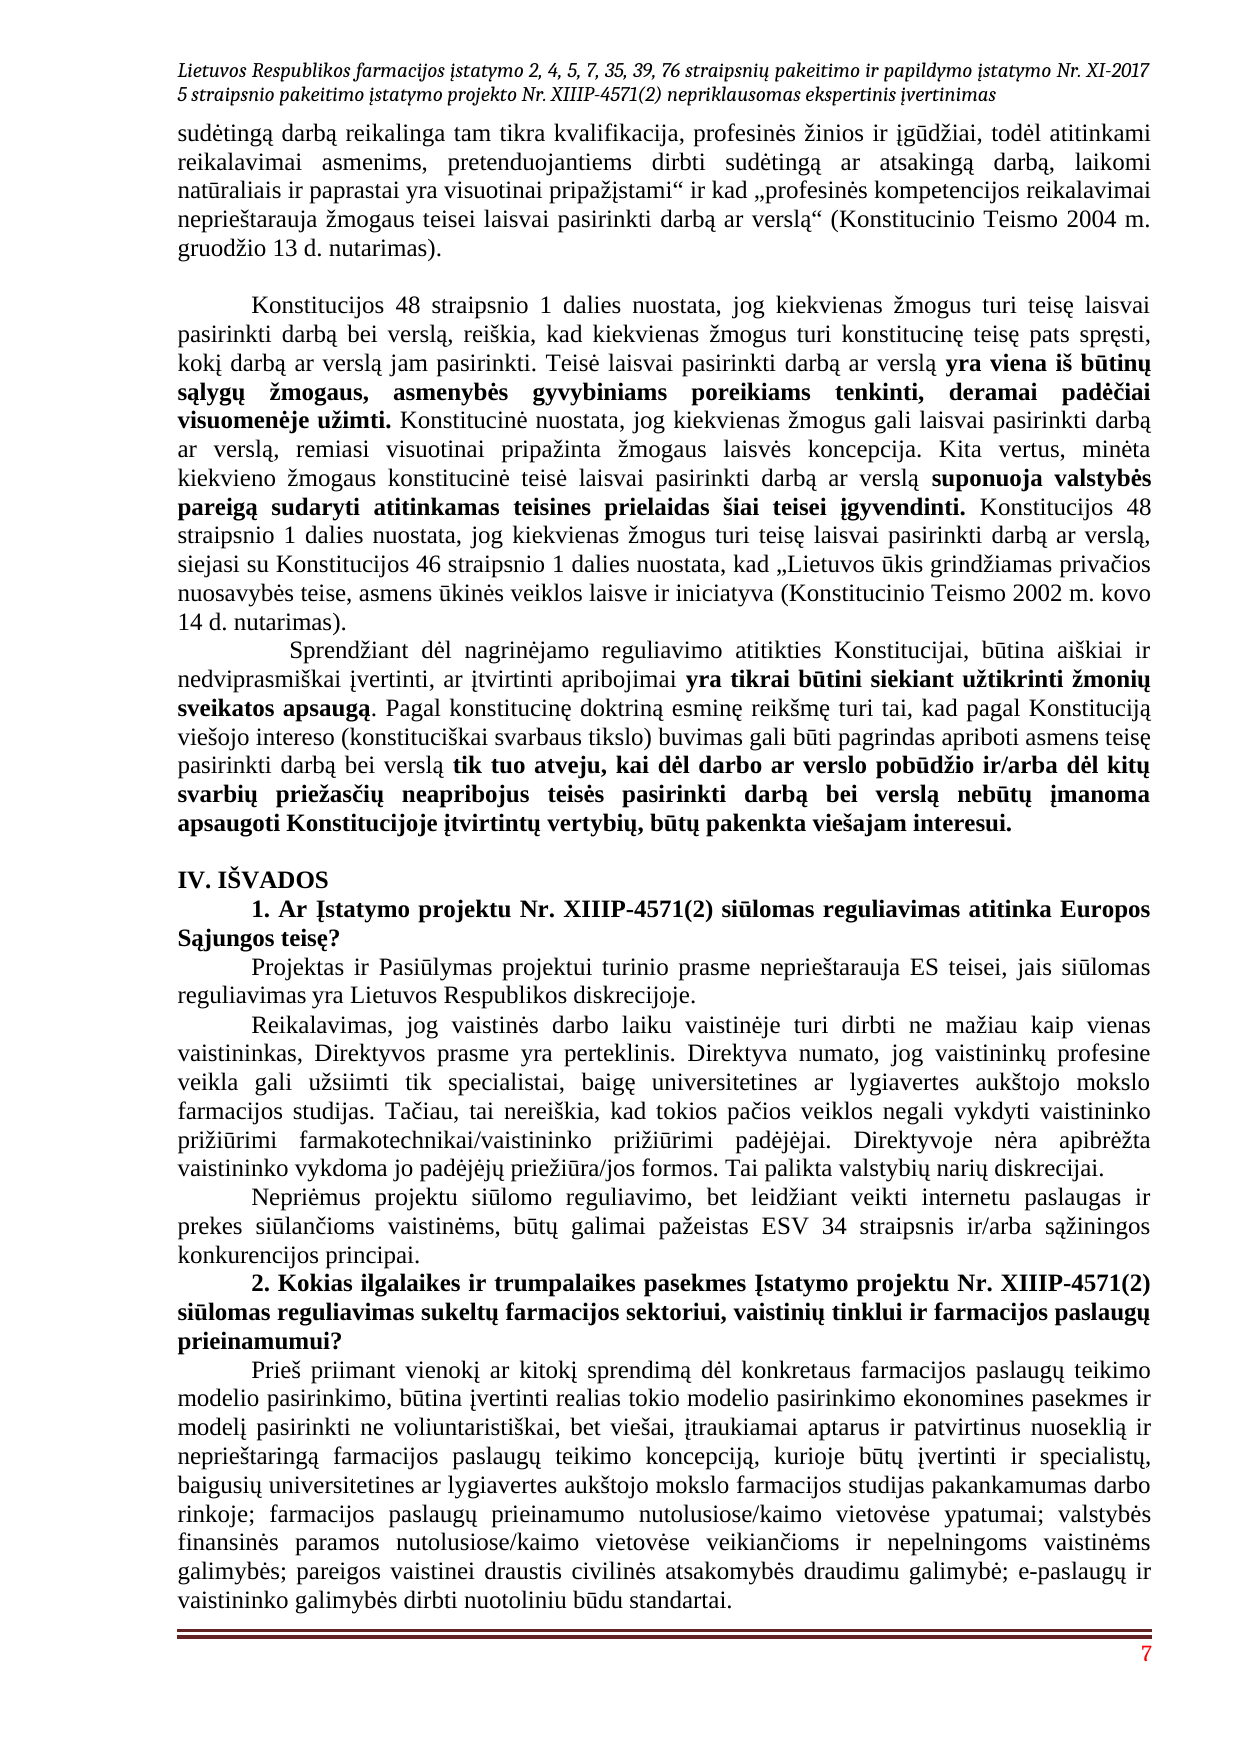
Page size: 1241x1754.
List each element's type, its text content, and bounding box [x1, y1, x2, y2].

text Reikalavimas, jog vaistinės darbo laiku vaistinėje turi dirbti ne mažiau kaip vienas vaistininkas, Direktyvos prasme yra perteklinis. Direktyva numato, jog vaistininkų profesine veikla gali užsiimti tik specialistai, baigę universitetines ar lygiavertes aukštojo mokslo farmacijos studijas. Tačiau, tai nereiškia, kad tokios pačios veiklos negali vykdyti vaistininko prižiūrimi farmakotechnikai/vaistininko prižiūrimi padėjėjai. Direktyvoje nėra apibrėžta vaistininko vykdoma jo padėjėjų priežiūra/jos formos. Tai palikta valstybių narių diskrecijai. [177, 1010, 1152, 1182]
text IV. IŠVADOS [177, 866, 1152, 894]
text sudėtingą darbą reikalinga tam tikra kvalifikacija, profesinės žinios ir įgūdžiai, todėl atitinkami reikalavimai asmenims, pretenduojantiems dirbti sudėtingą ar atsakingą darbą, laikomi natūraliais ir paprastai yra visuotinai pripažįstami“ ir kad „profesinės kompetencijos reikalavimai neprieštarauja žmogaus teisei laisvai pasirinkti darbą ar verslą“ (Konstitucinio Teismo 2004 m. gruodžio 13 d. nutarimas). [177, 118, 1152, 262]
text 1. Ar Įstatymo projektu Nr. XIIIP-4571(2) siūlomas reguliavimas atitinka Europos Sąjungos teisę? [177, 894, 1152, 952]
text Konstitucijos 48 straipsnio 1 dalies nuostata, jog kiekvienas žmogus turi teisę laisvai pasirinkti darbą bei verslą, reiškia, kad kiekvienas žmogus turi konstitucinę teisę pats spręsti, kokį darbą ar verslą jam pasirinkti. Teisė laisvai pasirinkti darbą ar verslą yra viena iš būtinų sąlygų žmogaus, asmenybės gyvybiniams poreikiams tenkinti, deramai padėčiai visuomenėje užimti. Konstitucinė nuostata, jog kiekvienas žmogus gali laisvai pasirinkti darbą ar verslą, remiasi visuotinai pripažinta žmogaus laisvės koncepcija. Kita vertus, minėta kiekvieno žmogaus konstitucinė teisė laisvai pasirinkti darbą ar verslą suponuoja valstybės pareigą sudaryti atitinkamas teisines prielaidas šiai teisei įgyvendinti. Konstitucijos 48 straipsnio 1 dalies nuostata, jog kiekvienas žmogus turi teisę laisvai pasirinkti darbą ar verslą, siejasi su Konstitucijos 46 straipsnio 1 dalies nuostata, kad „Lietuvos ūkis grindžiamas privačios nuosavybės teise, asmens ūkinės veiklos laisve ir iniciatyva (Konstitucinio Teismo 2002 m. kovo 14 d. nutarimas). [177, 291, 1152, 636]
text Prieš priimant vienokį ar kitokį sprendimą dėl konkretaus farmacijos paslaugų teikimo modelio pasirinkimo, būtina įvertinti realias tokio modelio pasirinkimo ekonomines pasekmes ir modelį pasirinkti ne voliuntaristiškai, bet viešai, įtraukiamai aptarus ir patvirtinus nuoseklią ir neprieštaringą farmacijos paslaugų teikimo koncepciją, kurioje būtų įvertinti ir specialistų, baigusių universitetines ar lygiavertes aukštojo mokslo farmacijos studijas pakankamumas darbo rinkoje; farmacijos paslaugų prieinamumo nutolusiose/kaimo vietovėse ypatumai; valstybės finansinės paramos nutolusiose/kaimo vietovėse veikiančioms ir nepelningoms vaistinėms galimybės; pareigos vaistinei draustis civilinės atsakomybės draudimu galimybė; e-paslaugų ir vaistininko galimybės dirbti nuotoliniu būdu standartai. [177, 1355, 1152, 1614]
text Sprendžiant dėl nagrinėjamo reguliavimo atitikties Konstitucijai, būtina aiškiai ir nedviprasmiškai įvertinti, ar įtvirtinti apribojimai yra tikrai būtini siekiant užtikrinti žmonių sveikatos apsaugą. Pagal konstitucinę doktriną esminę reikšmę turi tai, kad pagal Konstituciją viešojo intereso (konstituciškai svarbaus tikslo) buvimas gali būti pagrindas apriboti asmens teisę pasirinkti darbą bei verslą tik tuo atveju, kai dėl darbo ar verslo pobūdžio ir/arba dėl kitų svarbių priežasčių neapribojus teisės pasirinkti darbą bei verslą nebūtų įmanoma apsaugoti Konstitucijoje įtvirtintų vertybių, būtų pakenkta viešajam interesui. [177, 636, 1152, 837]
text 2. Kokias ilgalaikes ir trumpalaikes pasekmes Įstatymo projektu Nr. XIIIP-4571(2) siūlomas reguliavimas sukeltų farmacijos sektoriui, vaistinių tinklui ir farmacijos paslaugų prieinamumui? [177, 1268, 1152, 1355]
text Projektas ir Pasiūlymas projektui turinio prasme neprieštarauja ES teisei, jais siūlomas reguliavimas yra Lietuvos Respublikos diskrecijoje. [177, 952, 1152, 1010]
text Nepriėmus projektu siūlomo reguliavimo, bet leidžiant veikti internetu paslaugas ir prekes siūlančioms vaistinėms, būtų galimai pažeistas ESV 34 straipsnis ir/arba sąžiningos konkurencijos principai. [177, 1182, 1152, 1268]
